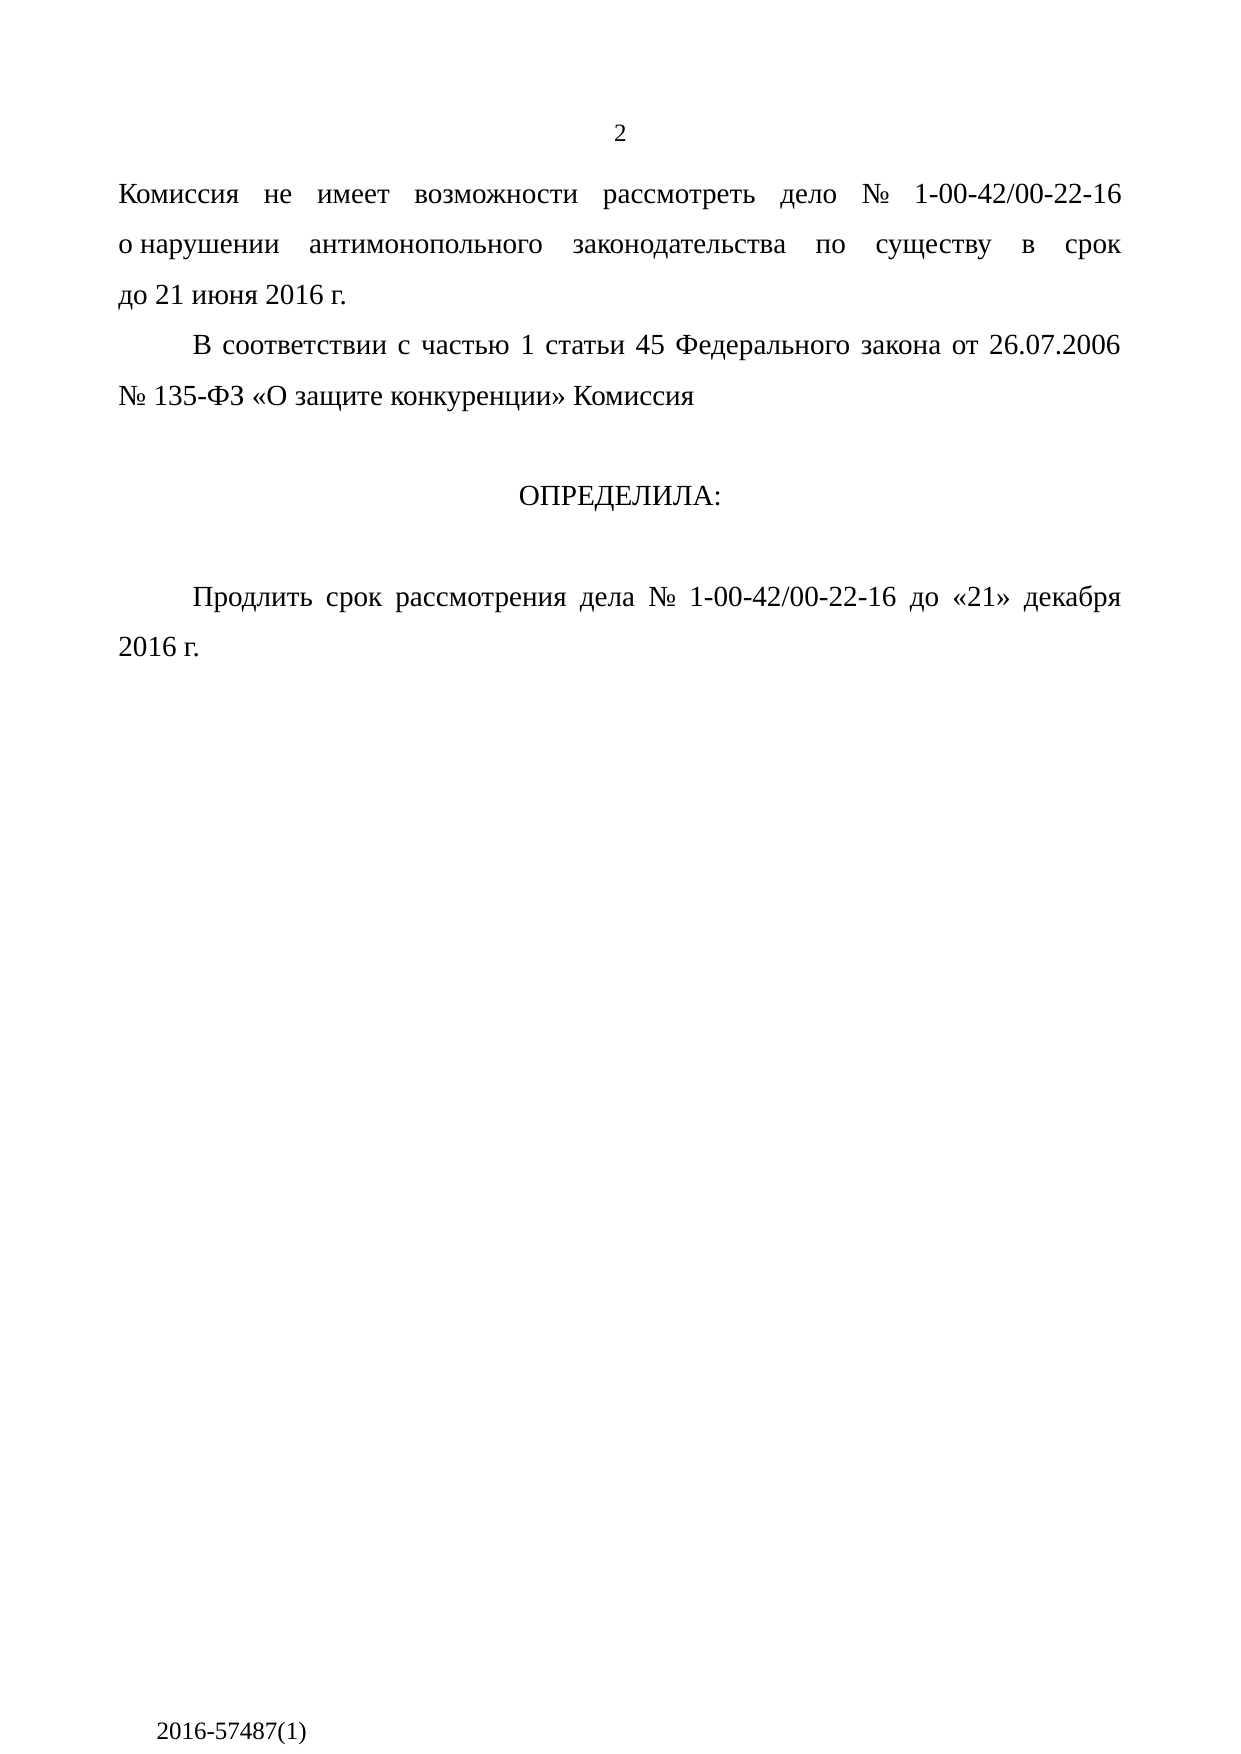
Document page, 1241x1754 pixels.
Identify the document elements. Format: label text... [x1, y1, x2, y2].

text ОПРЕДЕЛИЛА: [118, 478, 1122, 512]
text Комиссия не имеет возможности рассмотреть дело № 1-00-42/00-22-16 о нарушении антимонопольного законодательства по существу в срок до 21 июня 2016 г. [118, 176, 1122, 311]
text В соответствии с частью 1 статьи 45 Федерального закона от 26.07.2006 № 135-ФЗ «О защите конкуренции» Комиссия [118, 327, 1122, 411]
text Продлить срок рассмотрения дела № 1-00-42/00-22-16 до «21» декабря 2016 г. [118, 579, 1122, 663]
